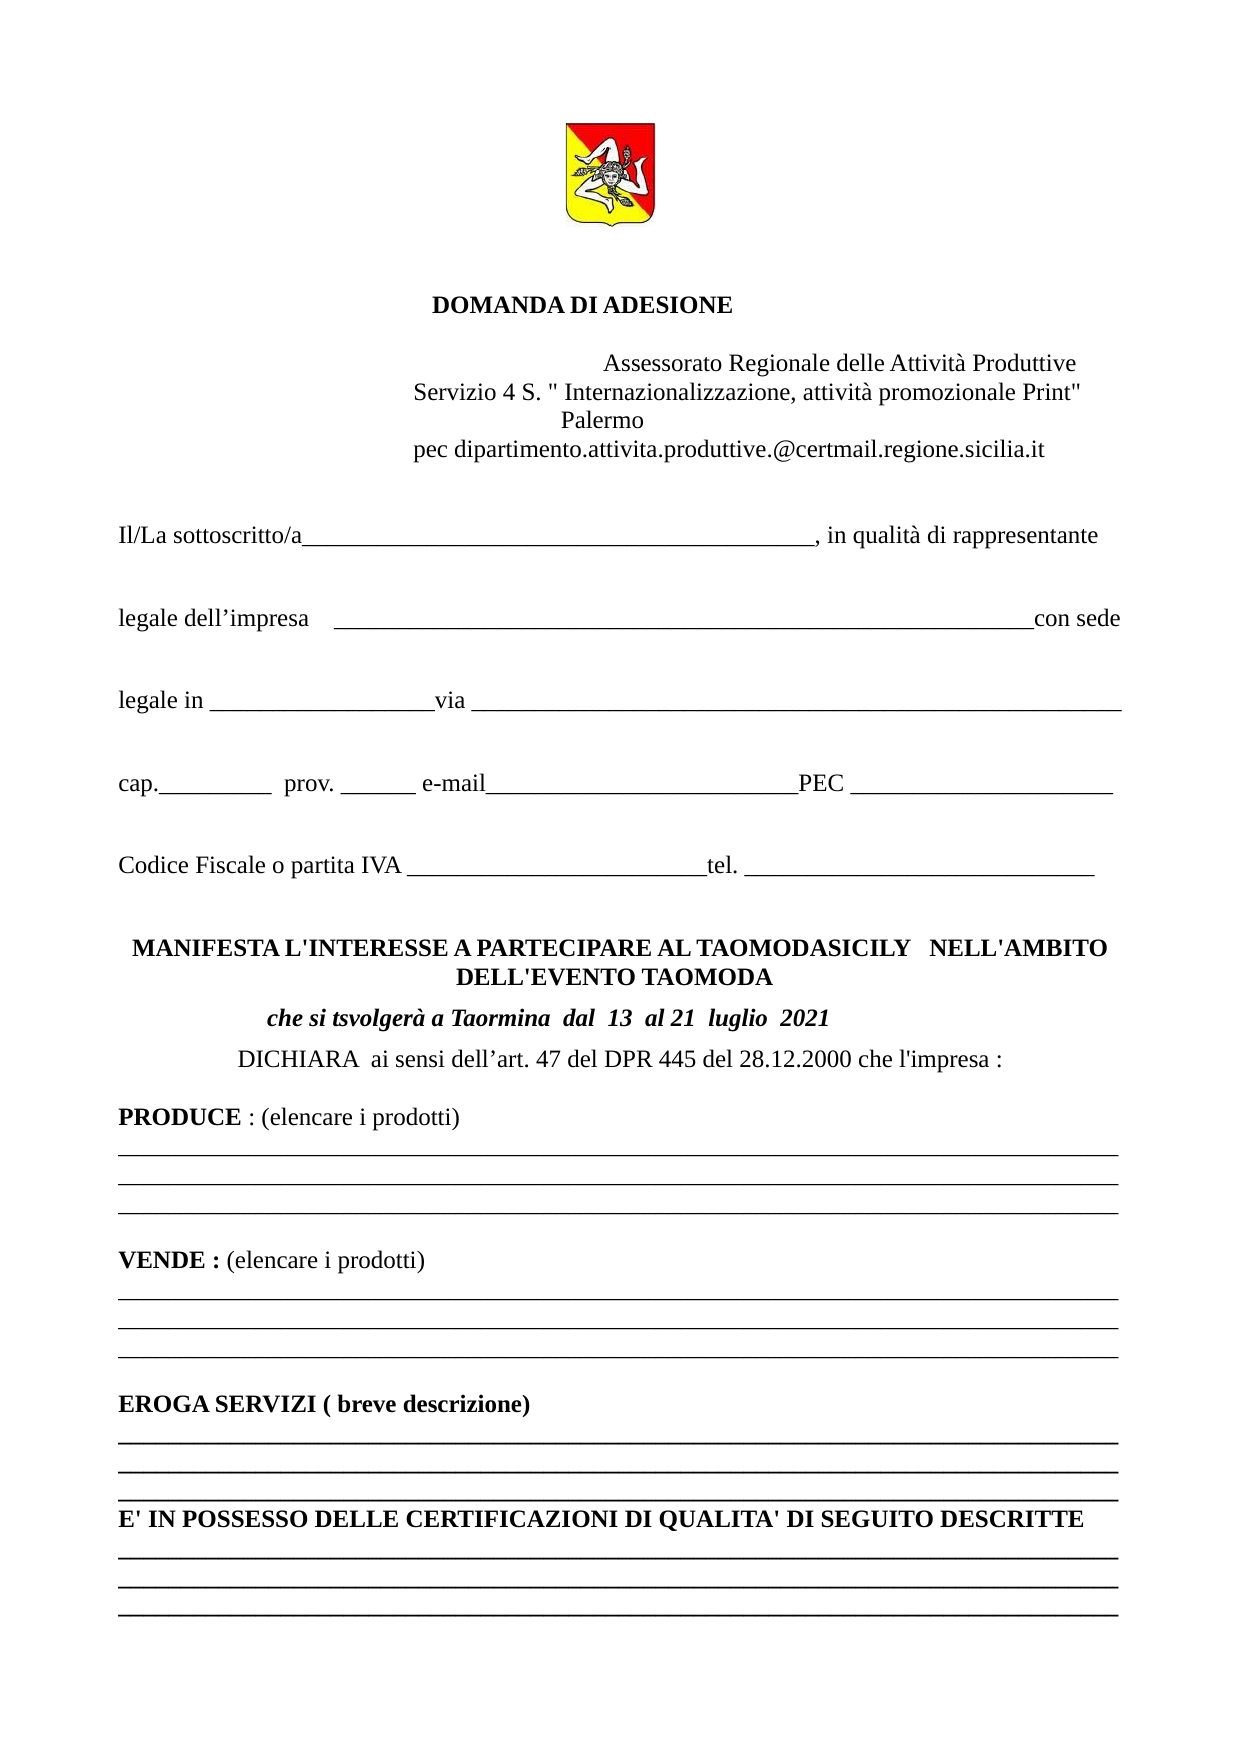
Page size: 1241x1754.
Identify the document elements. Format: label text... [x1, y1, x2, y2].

text cap._________ prov. ______ e-mail_________________________PEC _____________________ [118, 768, 1122, 797]
text PRODUCE : (elencare i prodotti) ________________________________________________________________________________ [118, 1102, 1122, 1159]
text ________________________________________________________________________________ [118, 1159, 1122, 1188]
text ________________________________________________________________________________________________________________________________________________________________________________________________________________________________________________ [118, 1418, 1122, 1504]
text legale in __________________via ____________________________________________________ [118, 686, 1122, 714]
text DOMANDA DI ADESIONE [118, 291, 1122, 319]
picture [565, 123, 656, 227]
text E' IN POSSESSO DELLE CERTIFICAZIONI DI QUALITA' DI SEGUITO DESCRITTE ________________________________________________________________________________________________________________________________________________________________________________________________________________________________________________ [118, 1504, 1122, 1619]
text Codice Fiscale o partita IVA ________________________tel. ____________________________ [118, 851, 1122, 879]
text che si tsvolgerà a Taormina dal 13 al 21 luglio 2021 [118, 1003, 1122, 1032]
text ________________________________________________________________________________ [118, 1188, 1122, 1217]
text EROGA SERVIZI ( breve descrizione) [118, 1389, 1122, 1418]
text VENDE : (elencare i prodotti) [118, 1246, 1122, 1274]
text Il/La sottoscritto/a_________________________________________, in qualità di rappresentante [118, 521, 1122, 549]
text legale dell’impresa ________________________________________________________con sede [118, 603, 1122, 632]
text Assessorato Regionale delle Attività Produttive [118, 348, 1122, 377]
text Palermo [118, 406, 1122, 434]
text MANIFESTA L'INTERESSE A PARTECIPARE AL TAOMODASICILY NELL'AMBITO DELL'EVENTO TAOMODA [118, 933, 1122, 991]
text pec dipartimento.attivita.produttive.@certmail.regione.sicilia.it [118, 434, 1122, 463]
text DICHIARA ai sensi dell’art. 47 del DPR 445 del 28.12.2000 che l'impresa : [118, 1044, 1122, 1073]
text Servizio 4 S. " Internazionalizzazione, attività promozionale Print" [118, 377, 1122, 406]
text ________________________________________________________________________________________________________________________________________________________________________________________________________________________________________________ [118, 1274, 1122, 1361]
